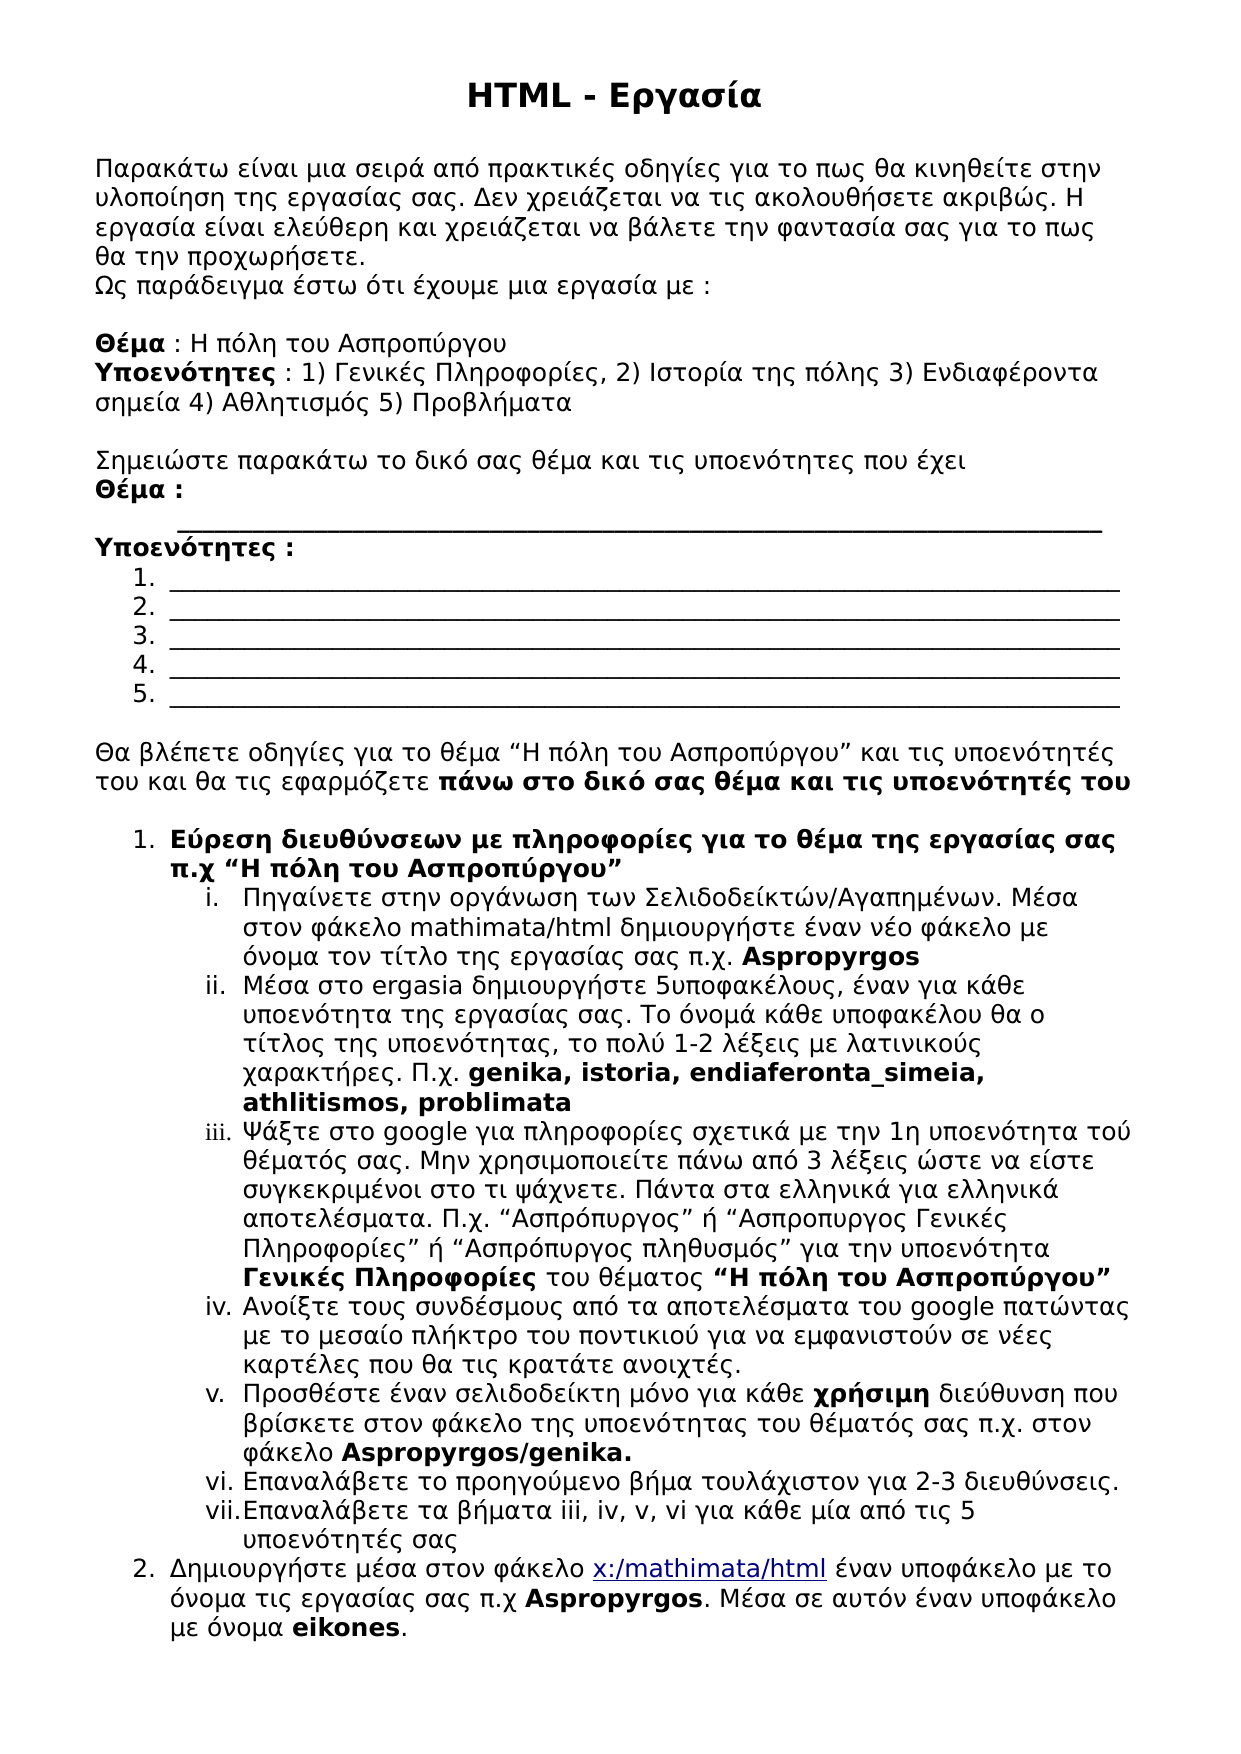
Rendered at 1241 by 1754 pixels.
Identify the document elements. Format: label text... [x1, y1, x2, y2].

list ____________________________________________________________________________ [132, 563, 1134, 592]
text Υποενότητες : 1) Γενικές Πληροφορίες, 2) Ιστορία της πόλης 3) Ενδιαφέροντα σημεία 4) Αθλητισμός 5) Προβλήματα [94, 359, 1134, 417]
list Ψάξτε στο google για πληροφορίες σχετικά με την 1η υποενότητα τού θέματός σας. Μην χρησιμοποιείτε πάνω από 3 λέξεις ώστε να είστε συγκεκριμένοι στο τι ψάχνετε. Πάντα στα ελληνικά για ελληνικά αποτελέσματα. Π.χ. “Ασπρόπυργος” ή “Ασπροπυργος Γενικές Πληροφορίες” ή “Ασπρόπυργος πληθυσμός” για την υποενότητα Γενικές Πληροφορίες του θέματος “Η πόλη του Ασπροπύργου” [205, 1117, 1134, 1292]
text Σημειώστε παρακάτω το δικό σας θέμα και τις υποενότητες που έχει [94, 446, 1134, 475]
text Ως παράδειγμα έστω ότι έχουμε μια εργασία με : [94, 271, 1134, 300]
list Επαναλάβετε τα βήματα iii, iv, v, vi για κάθε μία από τις 5 υποενότητές σας [205, 1496, 1134, 1554]
text Υποενότητες : [94, 534, 1134, 563]
list Μέσα στο ergasia δημιουργήστε 5υποφακέλους, έναν για κάθε υποενότητα της εργασίας σας. Το όνομά κάθε υποφακέλου θα ο τίτλος της υποενότητας, το πολύ 1-2 λέξεις με λατινικούς χαρακτήρες. Π.χ. genika, istoria, endiaferonta_simeia, athlitismos, problimata [205, 971, 1134, 1117]
list ____________________________________________________________________________ [132, 679, 1134, 709]
text Θέμα : Η πόλη του Ασπροπύργου [94, 329, 1134, 359]
text Θέμα : [94, 475, 1134, 504]
text HTML - Εργασία [94, 77, 1134, 116]
text __________________________________________________________________________ [94, 504, 1134, 534]
text Θα βλέπετε οδηγίες για το θέμα “Η πόλη του Ασπροπύργου” και τις υποενότητές του και θα τις εφαρμόζετε πάνω στο δικό σας θέμα και τις υποενότητές του [94, 738, 1134, 796]
list Πηγαίνετε στην οργάνωση των Σελιδοδείκτών/Αγαπημένων. Μέσα στον φάκελο mathimata/html δημιουργήστε έναν νέο φάκελο με όνομα τον τίτλο της εργασίας σας π.χ. Aspropyrgos [205, 884, 1134, 971]
list Επαναλάβετε το προηγούμενο βήμα τουλάχιστον για 2-3 διευθύνσεις. [205, 1467, 1134, 1496]
list ____________________________________________________________________________ [132, 621, 1134, 650]
list Δημιουργήστε μέσα στον φάκελο x:/mathimata/html έναν υποφάκελο με το όνομα τις εργασίας σας π.χ Aspropyrgos. Μέσα σε αυτόν έναν υποφάκελο με όνομα eikones. [132, 1554, 1134, 1642]
list ____________________________________________________________________________ [132, 650, 1134, 679]
list Εύρεση διευθύνσεων με πληροφορίες για το θέμα της εργασίας σας π.χ “Η πόλη του Ασπροπύργου” [132, 825, 1134, 884]
list ____________________________________________________________________________ [132, 592, 1134, 621]
list Ανοίξτε τους συνδέσμους από τα αποτελέσματα του google πατώντας με το μεσαίο πλήκτρο του ποντικιού για να εμφανιστούν σε νέες καρτέλες που θα τις κρατάτε ανοιχτές. [205, 1292, 1134, 1379]
text Παρακάτω είναι μια σειρά από πρακτικές οδηγίες για το πως θα κινηθείτε στην υλοποίηση της εργασίας σας. Δεν χρειάζεται να τις ακολουθήσετε ακριβώς. Η εργασία είναι ελεύθερη και χρειάζεται να βάλετε την φαντασία σας για το πως θα την προχωρήσετε. [94, 154, 1134, 271]
list Προσθέστε έναν σελιδοδείκτη μόνο για κάθε χρήσιμη διεύθυνση που βρίσκετε στον φάκελο της υποενότητας του θέματός σας π.χ. στον φάκελο Aspropyrgos/genika. [205, 1379, 1134, 1467]
